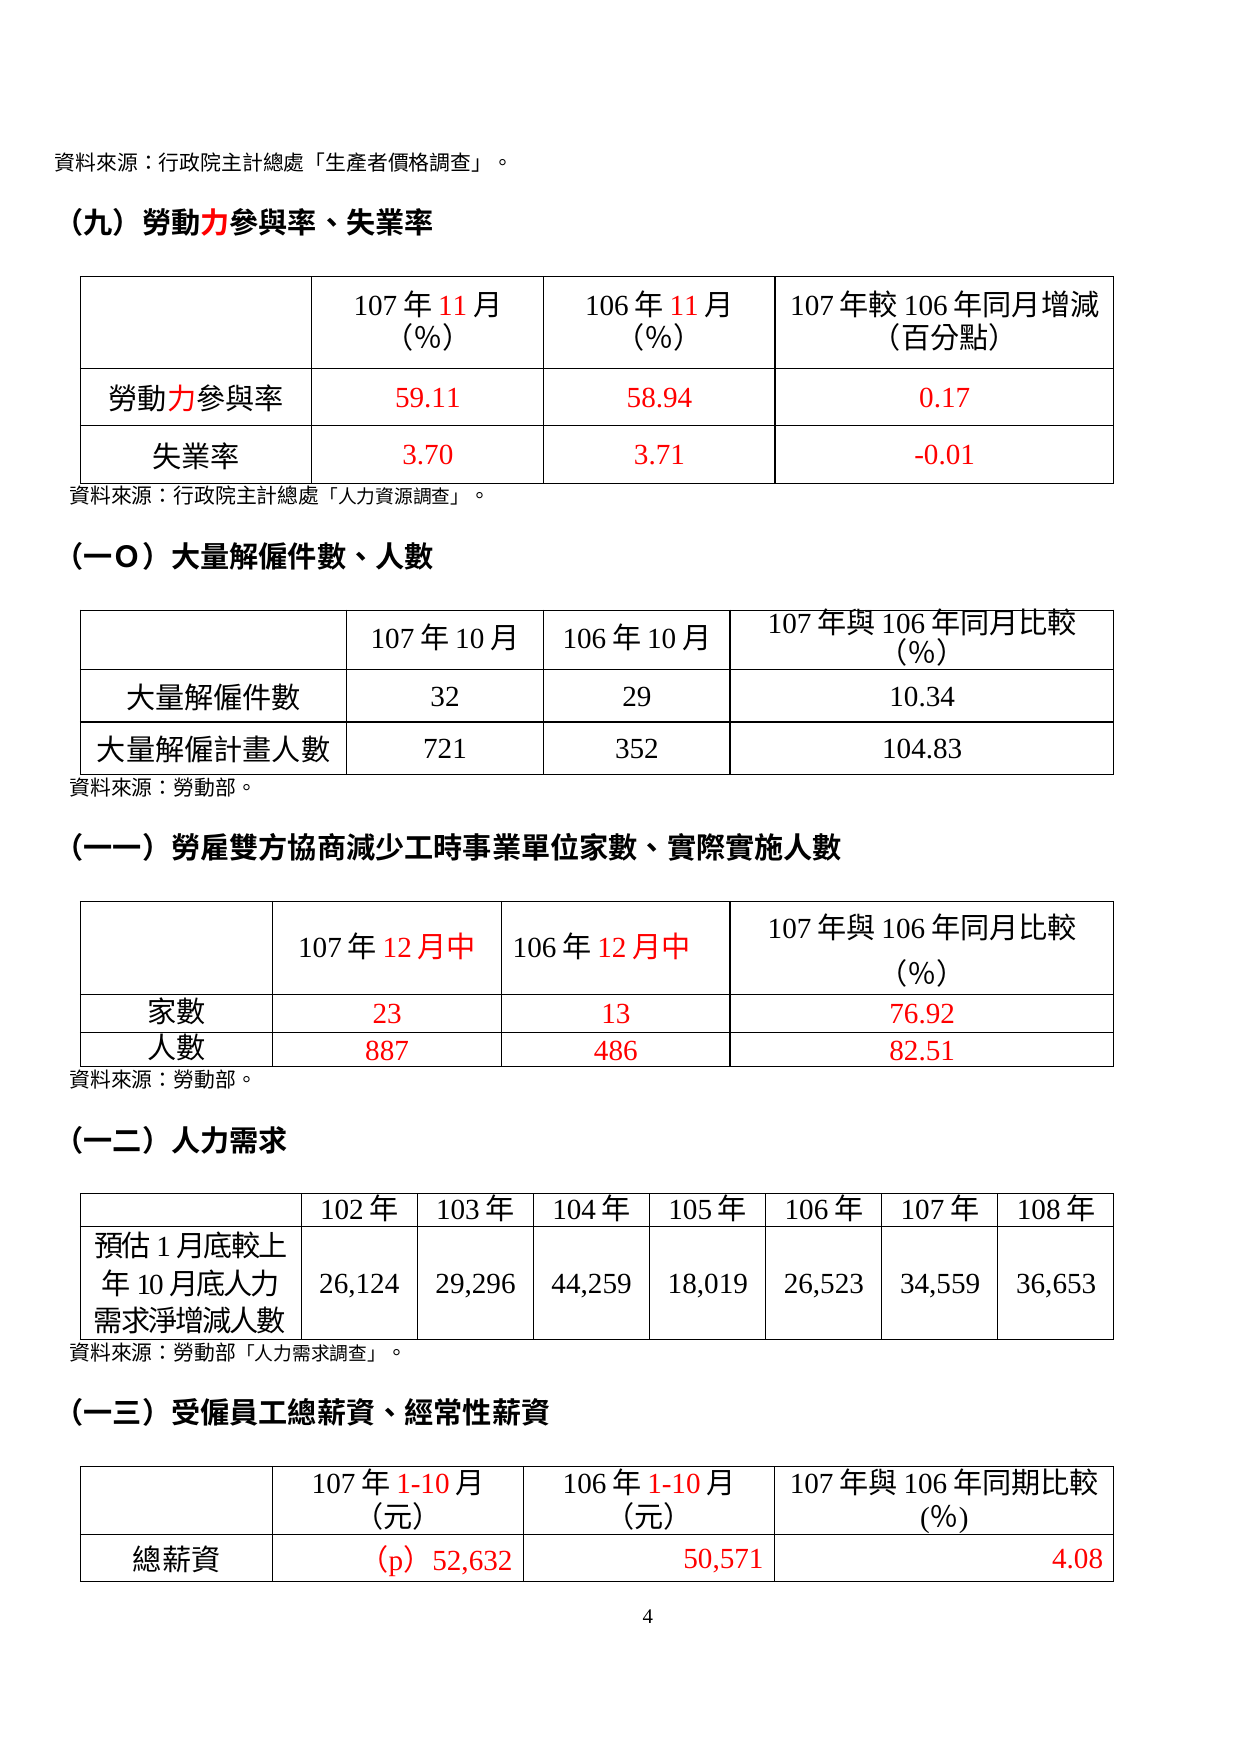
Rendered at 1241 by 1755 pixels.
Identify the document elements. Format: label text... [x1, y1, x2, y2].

table_cell 26,523 [766, 1227, 881, 1339]
table_cell 76.92 [731, 995, 1113, 1032]
table_header 106年11月 （％） [544, 277, 774, 367]
table_cell 10.34 [731, 670, 1113, 721]
text 資料來源：勞動部。 [69, 1067, 1107, 1092]
table_cell 18,019 [650, 1227, 765, 1339]
text （一二）人力需求 [54, 1117, 1107, 1159]
table_cell -0.01 [776, 426, 1113, 482]
table_cell 36,653 [998, 1227, 1113, 1339]
table_header 107年與106年同月比較（％） [731, 902, 1113, 993]
table_cell 82.51 [731, 1033, 1113, 1066]
table_header 107年 [882, 1194, 997, 1226]
text 資料來源：勞動部「人力需求調查」。 [69, 1340, 1107, 1365]
table_cell 352 [544, 723, 729, 774]
table_cell 58.94 [544, 369, 774, 425]
table_cell 3.70 [312, 426, 543, 482]
table_cell 大量解僱計畫人數 [81, 723, 346, 774]
table_cell （p）52,632 [273, 1535, 523, 1581]
table_header 104年 [534, 1194, 649, 1226]
table_cell 32 [347, 670, 543, 721]
table_cell 勞動力參與率 [81, 369, 311, 425]
table_cell 50,571 [524, 1535, 774, 1581]
table_cell 26,124 [302, 1227, 417, 1339]
table_cell 104.83 [731, 723, 1113, 774]
table_header 106年10月 [544, 611, 729, 669]
table_cell 總薪資 [81, 1535, 272, 1581]
table_cell 大量解僱件數 [81, 670, 346, 721]
text （一三）受僱員工總薪資、經常性薪資 [54, 1390, 1107, 1432]
table_header 107年12月中 [273, 902, 501, 993]
text 資料來源：勞動部。 [69, 775, 1107, 800]
table_header [81, 277, 311, 367]
table_header 106年12月中 [502, 902, 729, 993]
table_cell 721 [347, 723, 543, 774]
table_header 107年1-10月 （元） [273, 1467, 523, 1534]
table_cell 3.71 [544, 426, 774, 482]
table_cell 34,559 [882, 1227, 997, 1339]
table_header [81, 1194, 301, 1226]
table_header 108年 [998, 1194, 1113, 1226]
text 資料來源：行政院主計總處「生產者價格調查」。 [54, 150, 1107, 175]
table_header [81, 611, 346, 669]
table_cell 預估1月底較上年10月底人力需求淨增減人數 [81, 1227, 301, 1339]
table_header 107年與106年同期比較 (％) [775, 1467, 1113, 1534]
table_header 106年1-10月 （元） [524, 1467, 774, 1534]
text 資料來源：行政院主計總處「人力資源調查」。 [69, 483, 1107, 508]
table_cell 29,296 [418, 1227, 533, 1339]
table_header 107年11月 （％） [312, 277, 543, 367]
table_header [81, 1467, 272, 1534]
table_cell 0.17 [776, 369, 1113, 425]
table_header [81, 902, 272, 993]
table_cell 失業率 [81, 426, 311, 482]
table_cell 44,259 [534, 1227, 649, 1339]
text （一Ｏ）大量解僱件數、人數 [54, 533, 1107, 576]
table_cell 家數 [81, 995, 272, 1032]
table_cell 13 [502, 995, 729, 1032]
table_cell 人數 [81, 1033, 272, 1066]
table_header 107年10月 [347, 611, 543, 669]
table_cell 887 [273, 1033, 501, 1066]
table_header 107年較106年同月增減 （百分點） [776, 277, 1113, 367]
text （九）勞動力參與率、失業率 [54, 200, 1107, 242]
table_header 107年與106年同月比較（％） [731, 611, 1113, 669]
text （一一）勞雇雙方協商減少工時事業單位家數、實際實施人數 [54, 825, 1107, 867]
table_header 106年 [766, 1194, 881, 1226]
table_header 105年 [650, 1194, 765, 1226]
table_header 102年 [302, 1194, 417, 1226]
table_header 103年 [418, 1194, 533, 1226]
table_cell 4.08 [775, 1535, 1113, 1581]
table_cell 59.11 [312, 369, 543, 425]
table_cell 486 [502, 1033, 729, 1066]
table_cell 23 [273, 995, 501, 1032]
table_cell 29 [544, 670, 729, 721]
